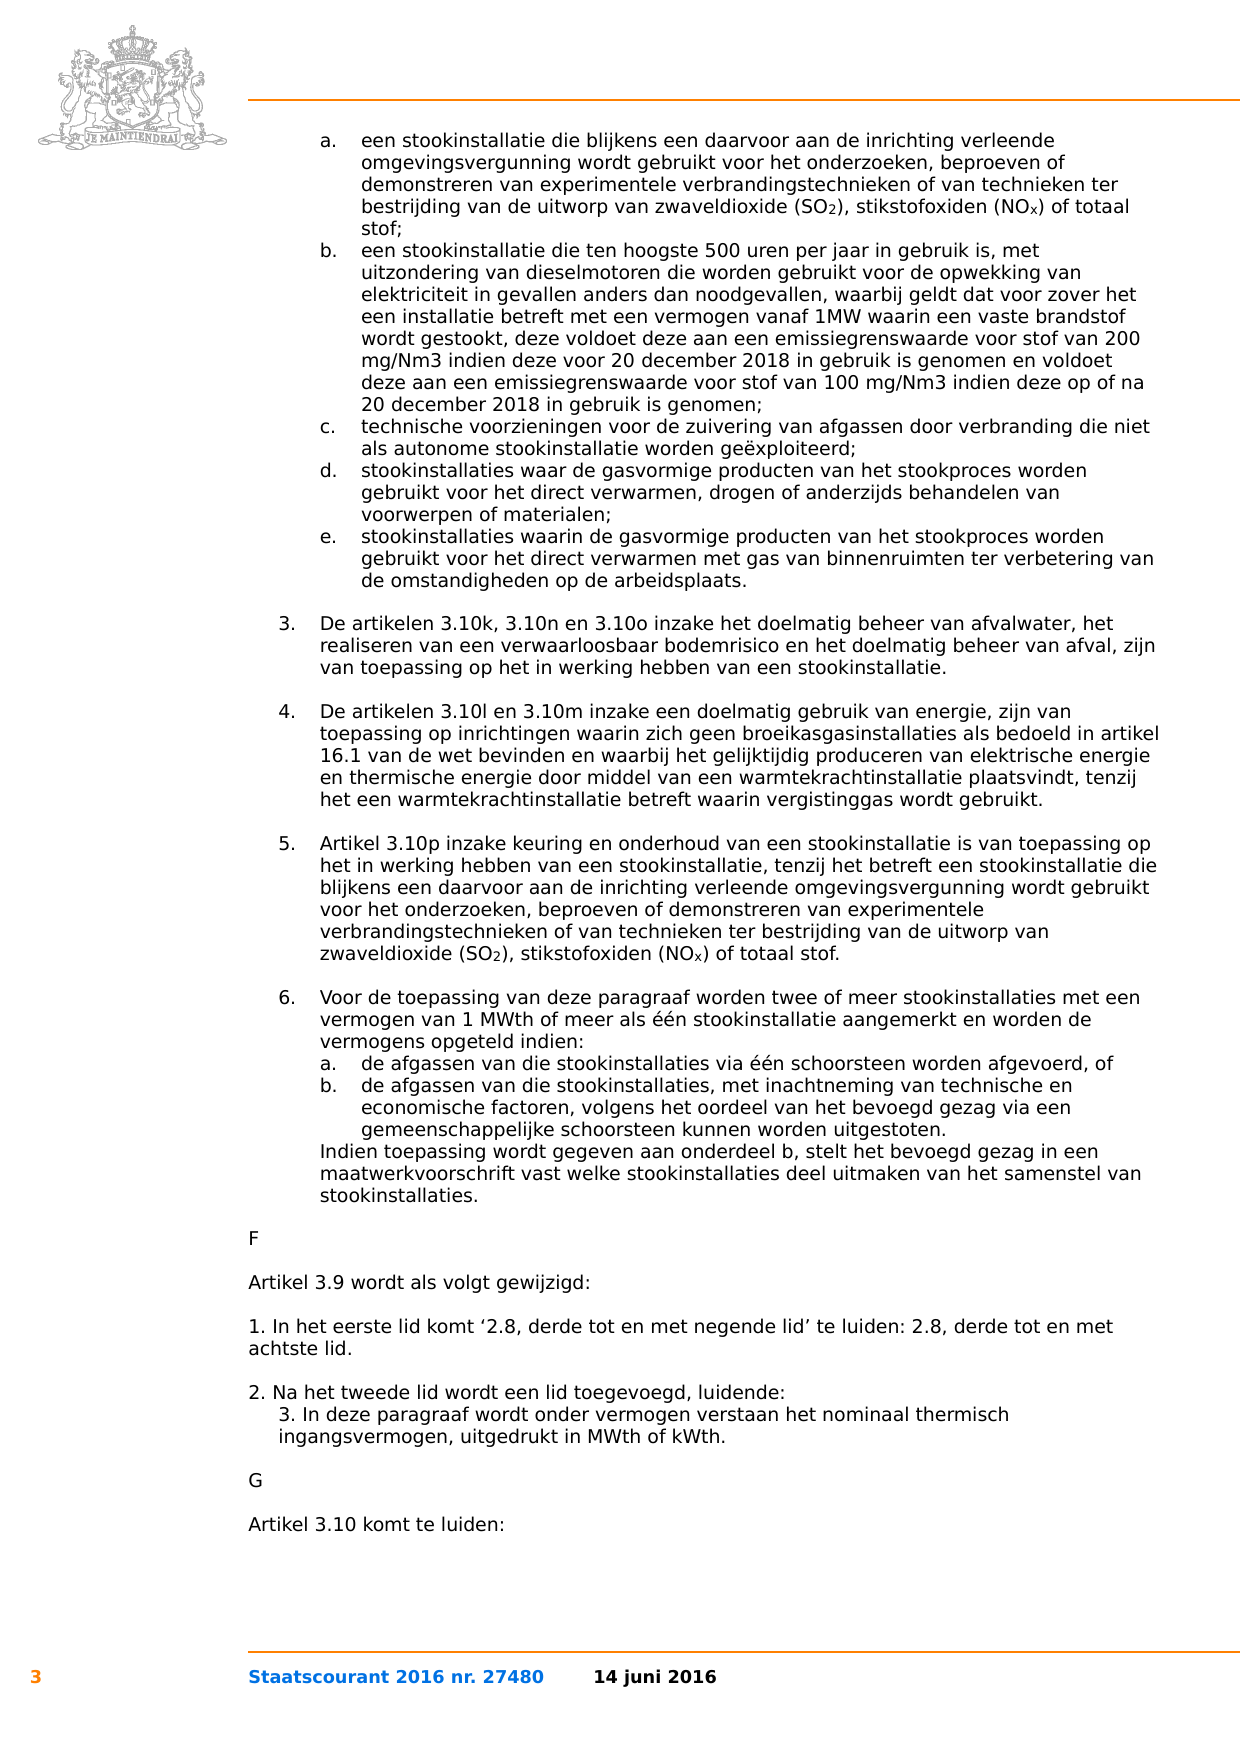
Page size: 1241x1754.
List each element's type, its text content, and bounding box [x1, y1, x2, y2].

text a. de afgassen van die stookinstallaties via één schoorsteen worden afgevoerd, of [319, 1053, 1163, 1074]
text b. een stookinstallatie die ten hoogste 500 uren per jaar in gebruik is, met uitzondering van dieselmotoren die worden gebruikt voor de opwekking van elektriciteit in gevallen anders dan noodgevallen, waarbij geldt dat voor zover het een installatie betreft met een vermogen vanaf 1MW waarin een vaste brandstof wordt gestookt, deze voldoet deze aan een emissiegrenswaarde voor stof van 200 mg/Nm3 indien deze voor 20 december 2018 in gebruik is genomen en voldoet deze aan een emissiegrenswaarde voor stof van 100 mg/Nm3 indien deze op of na 20 december 2018 in gebruik is genomen; [319, 240, 1163, 416]
text 5. Artikel 3.10p inzake keuring en onderhoud van een stookinstallatie is van toepassing op het in werking hebben van een stookinstallatie, tenzij het betreft een stookinstallatie die blijkens een daarvoor aan de inrichting verleende omgevingsvergunning wordt gebruikt voor het onderzoeken, beproeven of demonstreren van experimentele verbrandingstechnieken of van technieken ter bestrijding van de uitworp van zwaveldioxide (SO2), stikstofoxiden (NOx) of totaal stof. [278, 833, 1163, 965]
text G [248, 1470, 1163, 1492]
picture [38, 25, 227, 150]
text Indien toepassing wordt gegeven aan onderdeel b, stelt het bevoegd gezag in een maatwerkvoorschrift vast welke stookinstallaties deel uitmaken van het samenstel van stookinstallaties. [319, 1141, 1163, 1206]
text 1. In het eerste lid komt ‘2.8, derde tot en met negende lid’ te luiden: 2.8, derde tot en met achtste lid. [248, 1316, 1163, 1360]
text 4. De artikelen 3.10l en 3.10m inzake een doelmatig gebruik van energie, zijn van toepassing op inrichtingen waarin zich geen broeikasgasinstallaties als bedoeld in artikel 16.1 van de wet bevinden en waarbij het gelijktijdig produceren van elektrische energie en thermische energie door middel van een warmtekrachtinstallatie plaatsvindt, tenzij het een warmtekrachtinstallatie betreft waarin vergistinggas wordt gebruikt. [278, 701, 1163, 811]
text e. stookinstallaties waarin de gasvormige producten van het stookproces worden gebruikt voor het direct verwarmen met gas van binnenruimten ter verbetering van de omstandigheden op de arbeidsplaats. [319, 526, 1163, 591]
text Artikel 3.9 wordt als volgt gewijzigd: [248, 1272, 1163, 1294]
text 3. In deze paragraaf wordt onder vermogen verstaan het nominaal thermisch ingangsvermogen, uitgedrukt in MWth of kWth. [278, 1404, 1163, 1448]
text F [248, 1228, 1163, 1250]
text c. technische voorzieningen voor de zuivering van afgassen door verbranding die niet als autonome stookinstallatie worden geëxploiteerd; [319, 416, 1163, 459]
text 6. Voor de toepassing van deze paragraaf worden twee of meer stookinstallaties met een vermogen van 1 MWth of meer als één stookinstallatie aangemerkt en worden de vermogens opgeteld indien: [278, 987, 1163, 1053]
text 3. De artikelen 3.10k, 3.10n en 3.10o inzake het doelmatig beheer van afvalwater, het realiseren van een verwaarloosbaar bodemrisico en het doelmatig beheer van afval, zijn van toepassing op het in werking hebben van een stookinstallatie. [278, 613, 1163, 679]
text b. de afgassen van die stookinstallaties, met inachtneming van technische en economische factoren, volgens het oordeel van het bevoegd gezag via een gemeenschappelijke schoorsteen kunnen worden uitgestoten. [319, 1074, 1163, 1141]
text d. stookinstallaties waar de gasvormige producten van het stookproces worden gebruikt voor het direct verwarmen, drogen of anderzijds behandelen van voorwerpen of materialen; [319, 459, 1163, 526]
text 2. Na het tweede lid wordt een lid toegevoegd, luidende: [248, 1382, 1163, 1404]
text Artikel 3.10 komt te luiden: [248, 1513, 1163, 1536]
text a. een stookinstallatie die blijkens een daarvoor aan de inrichting verleende omgevingsvergunning wordt gebruikt voor het onderzoeken, beproeven of demonstreren van experimentele verbrandingstechnieken of van technieken ter bestrijding van de uitworp van zwaveldioxide (SO2), stikstofoxiden (NOx) of totaal stof; [319, 130, 1163, 240]
